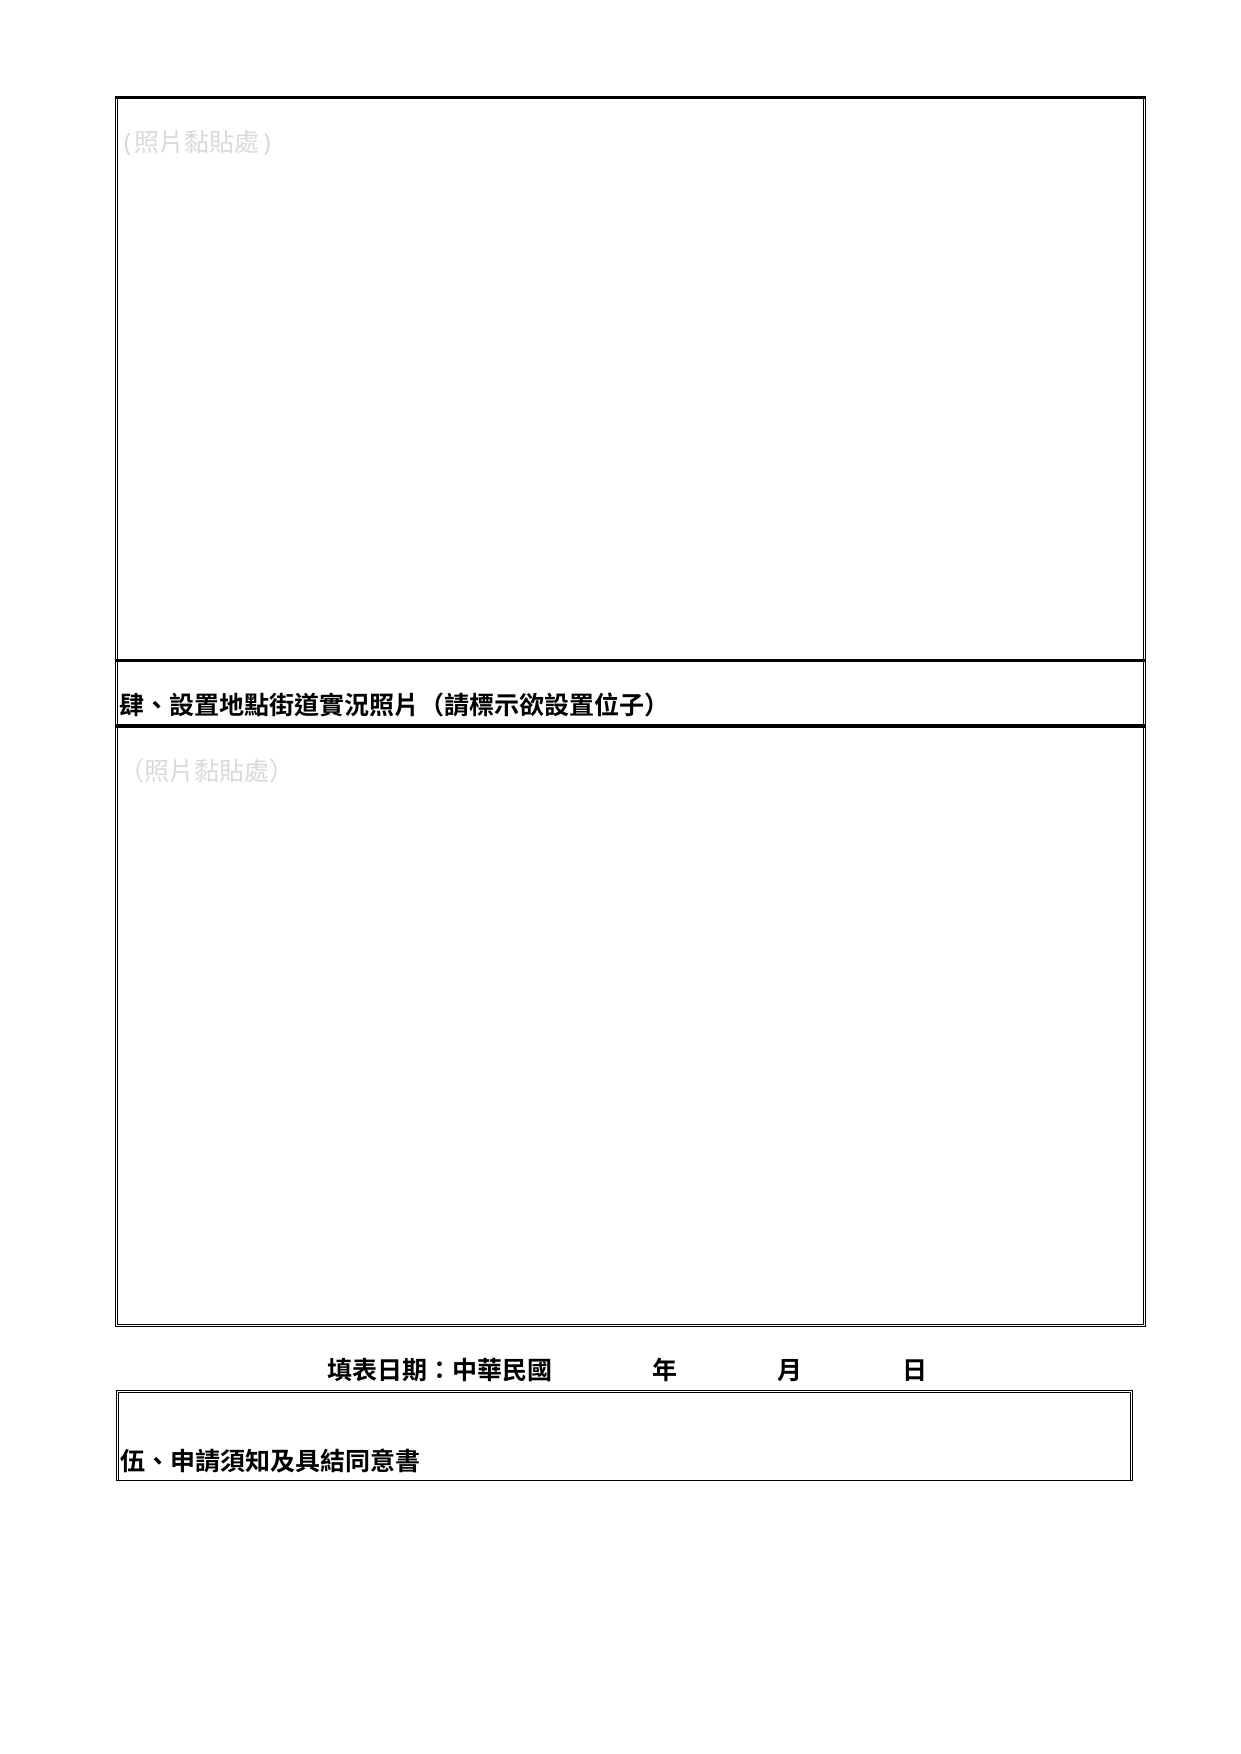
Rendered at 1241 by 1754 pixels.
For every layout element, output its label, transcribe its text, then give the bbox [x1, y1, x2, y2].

table_header 伍、申請須知及具結同意書 [119, 1393, 1130, 1480]
table_cell 肆、設置地點街道實況照片（請標示欲設置位子） [118, 662, 1143, 724]
table_cell (照片黏貼處) [118, 99, 1143, 659]
table_cell （照片黏貼處） [118, 728, 1143, 1324]
text 填表日期：中華民國 年 月 日 [118, 1327, 1137, 1389]
